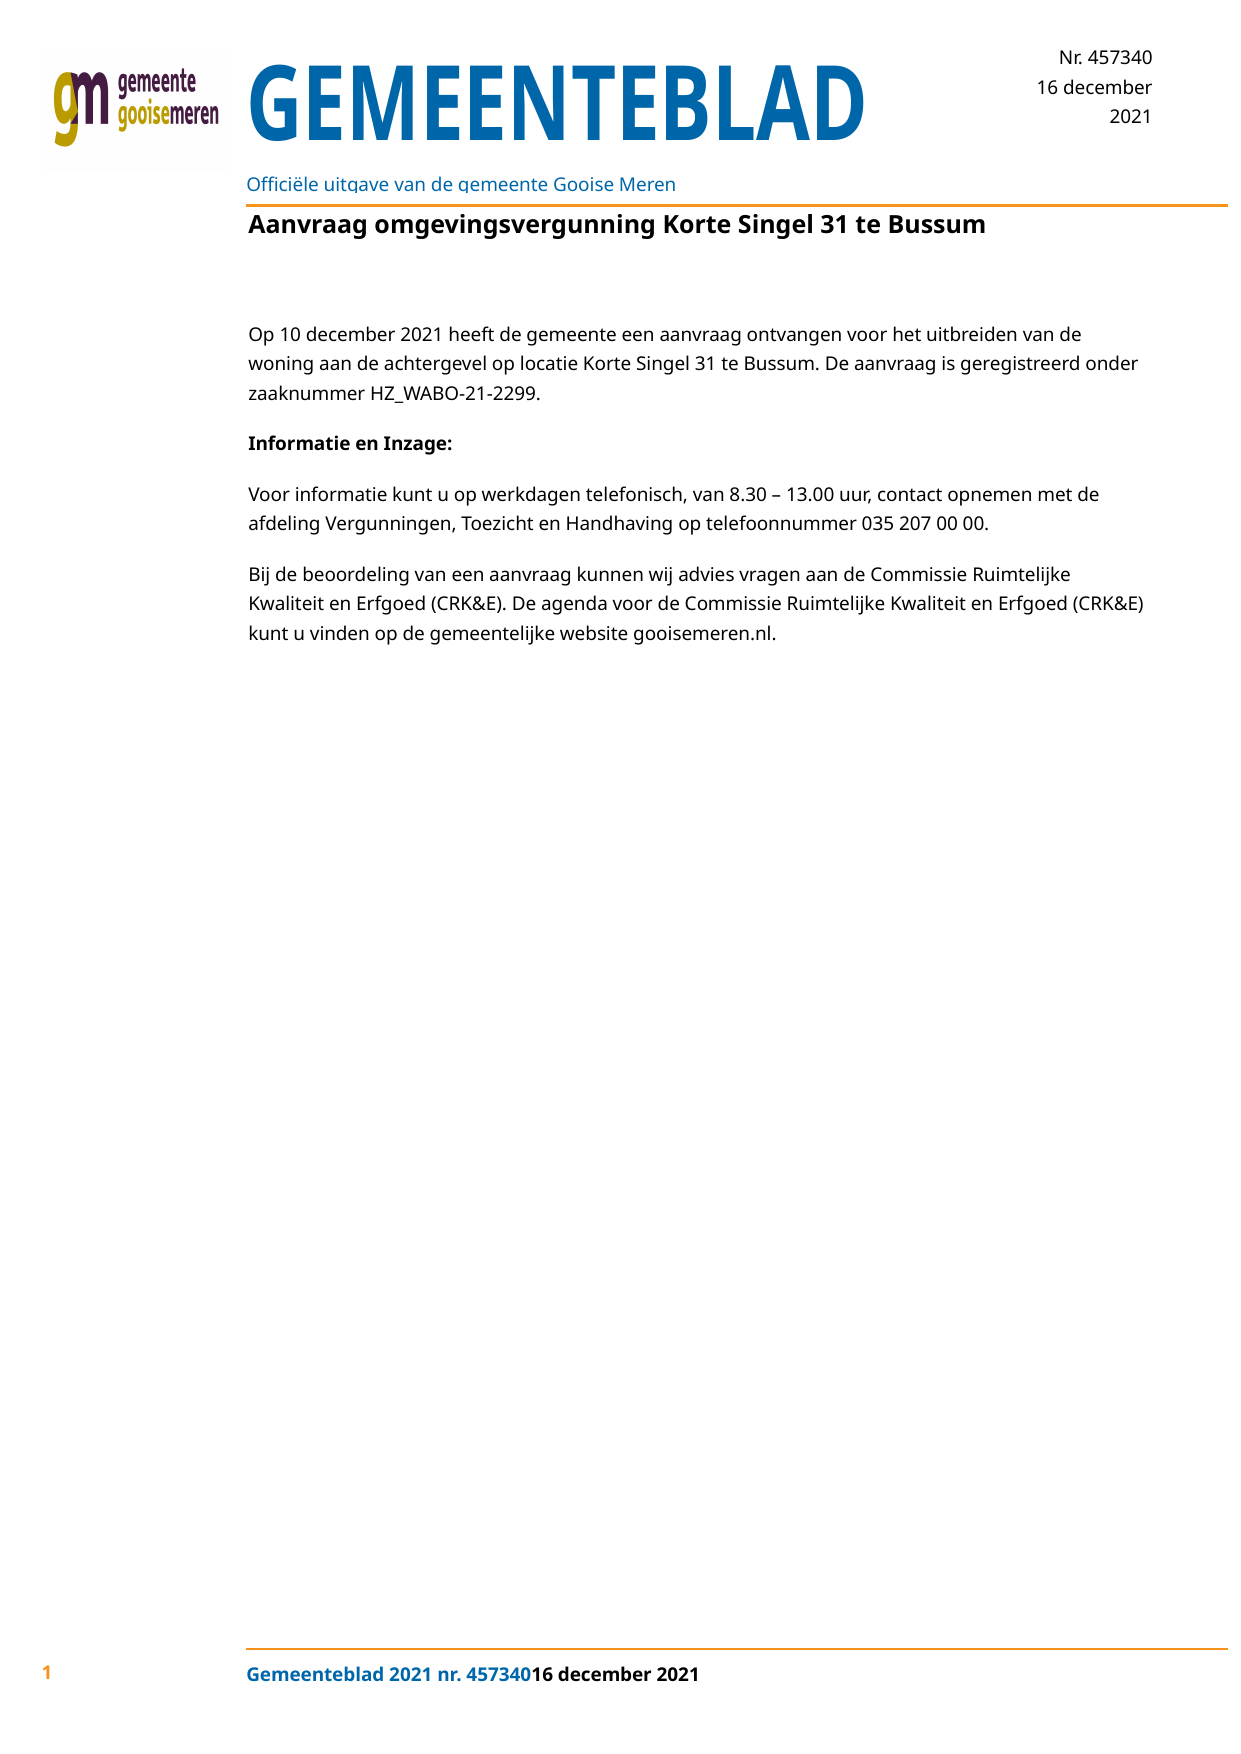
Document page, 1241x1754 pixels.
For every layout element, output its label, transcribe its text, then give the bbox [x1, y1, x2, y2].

text Voor informatie kunt u op werkdagen telefonisch, van 8.30 – 13.00 uur, contact opnemen met de afdeling Vergunningen, Toezicht en Handhaving op telefoonnummer 035 207 00 00. [248, 481, 1152, 536]
text Op 10 december 2021 heeft de gemeente een aanvraag ontvangen voor het uitbreiden van de woning aan de achtergevel op locatie Korte Singel 31 te Bussum. De aanvraag is geregistreerd onder zaaknummer HZ_WABO-21-2299. [248, 321, 1152, 406]
text Bij de beoordeling van een aanvraag kunnen wij advies vragen aan de Commissie Ruimtelijke Kwaliteit en Erfgoed (CRK&E). De agenda voor de Commissie Ruimtelijke Kwaliteit en Erfgoed (CRK&E) kunt u vinden op de gemeentelijke website gooisemeren.nl. [248, 561, 1152, 646]
text Aanvraag omgevingsvergunning Korte Singel 31 te Bussum [248, 207, 1152, 241]
text Informatie en Inzage: [248, 430, 1152, 456]
picture [41, 47, 231, 172]
